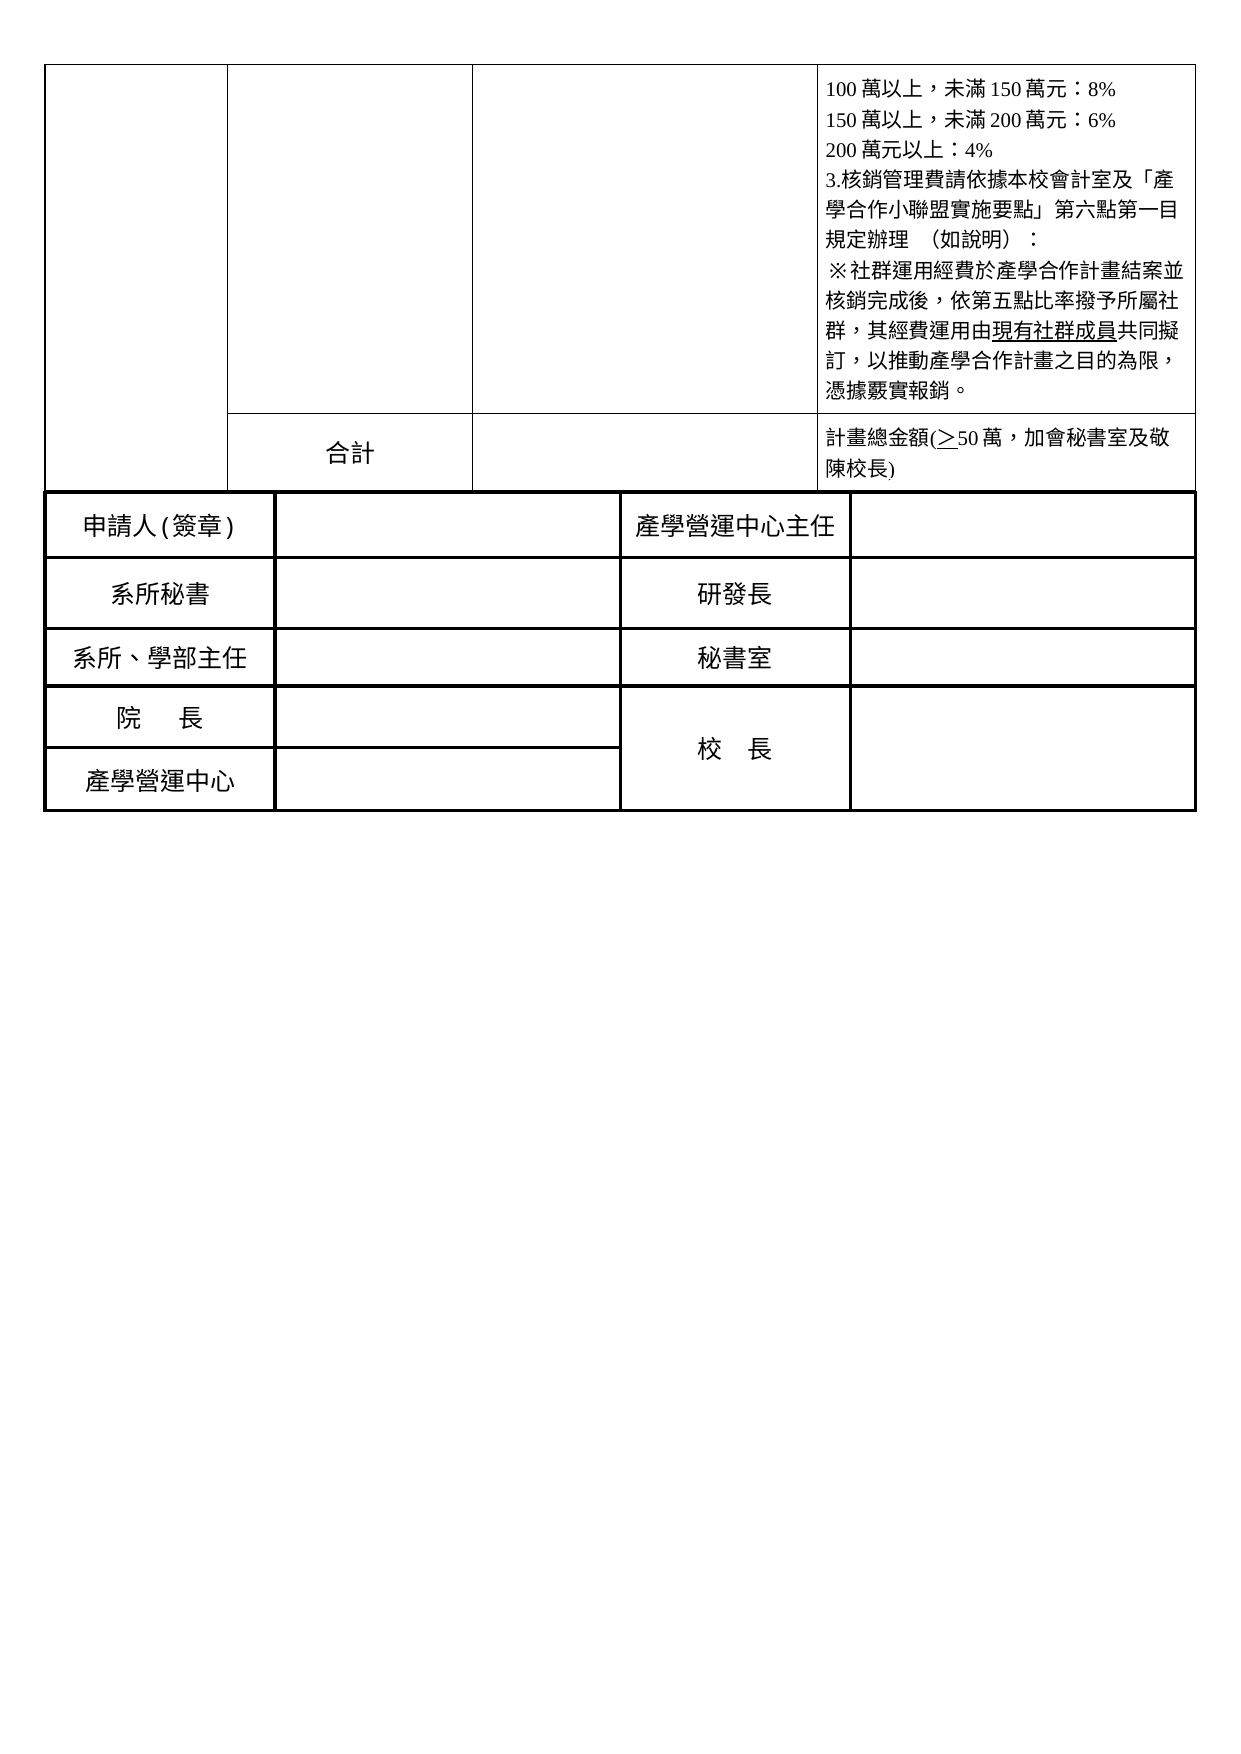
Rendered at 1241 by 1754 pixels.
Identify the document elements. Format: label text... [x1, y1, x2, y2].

table_cell 合計 [228, 414, 472, 490]
table_cell [852, 688, 1194, 809]
table_cell 校 長 [622, 688, 849, 809]
table_cell [228, 65, 472, 413]
table_cell [46, 65, 227, 490]
table_cell 產學營運中心 [47, 749, 273, 809]
table_cell 100萬以上，未滿150萬元：8% 150萬以上，未滿200萬元：6% 200萬元以上：4% 3.核銷管理費請依據本校會計室及「產學合作小聯盟實施要點」第六點第一目規定辦理 （如說明）： ※社群運用經費於產學合作計畫結案並核銷完成後，依第五點比率撥予所屬社群，其經費運用由現有社群成員共同擬訂，以推動產學合作計畫之目的為限，憑據覈實報銷。 [818, 65, 1195, 413]
table_cell [852, 630, 1194, 684]
table_cell [277, 630, 619, 684]
table_cell [277, 749, 619, 809]
table_cell [277, 688, 619, 746]
table_cell 計畫總金額(＞50萬，加會秘書室及敬陳校長) [818, 414, 1195, 490]
table_cell [473, 65, 817, 413]
table_header [277, 494, 619, 556]
table_cell 秘書室 [622, 630, 849, 684]
table_cell [277, 559, 619, 627]
table_cell [40, 59, 1200, 817]
table_cell 系所秘書 [47, 559, 273, 627]
table_cell [852, 559, 1194, 627]
table_header [852, 494, 1194, 556]
table_cell 系所、學部主任 [47, 630, 273, 684]
table_cell [473, 414, 817, 490]
table_cell 院 長 [47, 688, 273, 746]
table_header 申請人(簽章) [47, 494, 273, 556]
table_header 產學營運中心主任 [622, 494, 849, 556]
table_cell 研發長 [622, 559, 849, 627]
